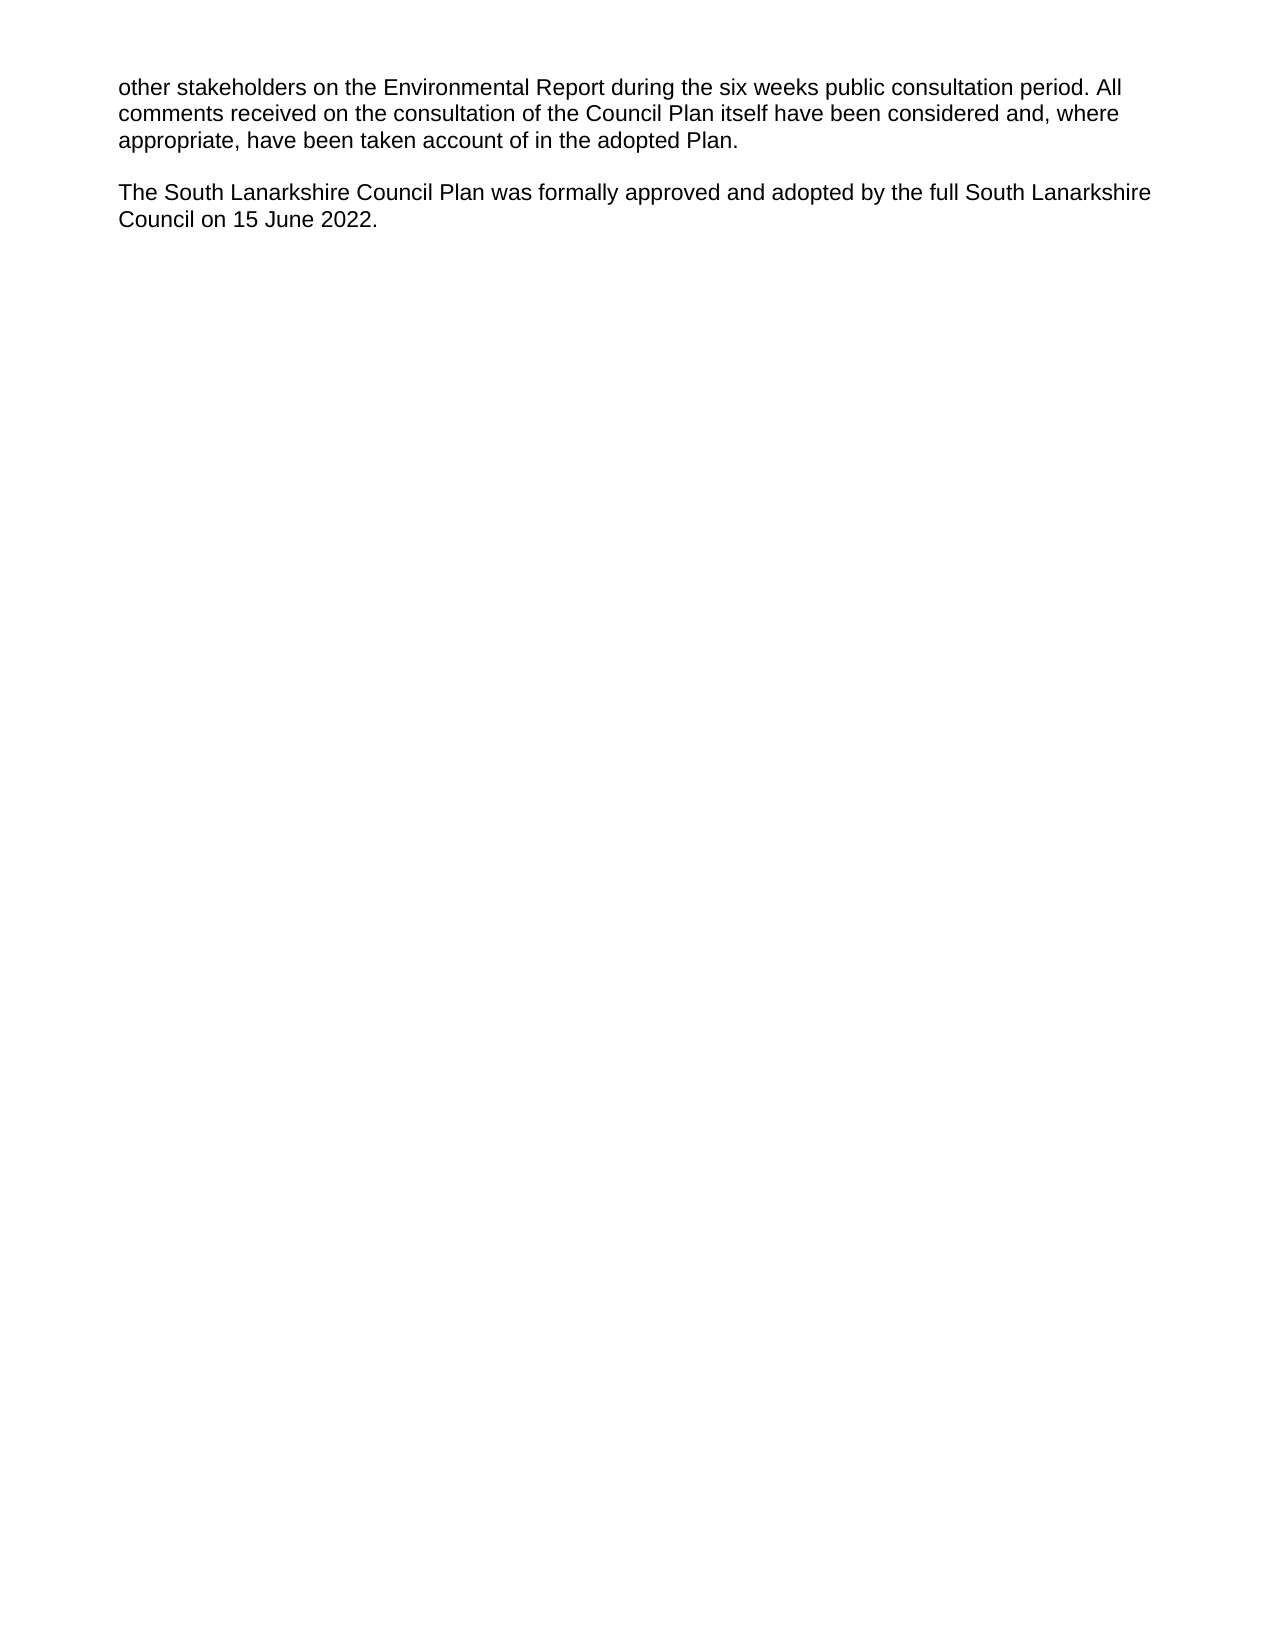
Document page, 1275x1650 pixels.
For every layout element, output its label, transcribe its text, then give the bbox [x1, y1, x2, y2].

text other stakeholders on the Environmental Report during the six weeks public consultation period. All comments received on the consultation of the Council Plan itself have been considered and, where appropriate, have been taken account of in the adopted Plan. [118, 74, 1157, 153]
text The South Lanarkshire Council Plan was formally approved and adopted by the full South Lanarkshire Council on 15 June 2022. [118, 179, 1157, 232]
